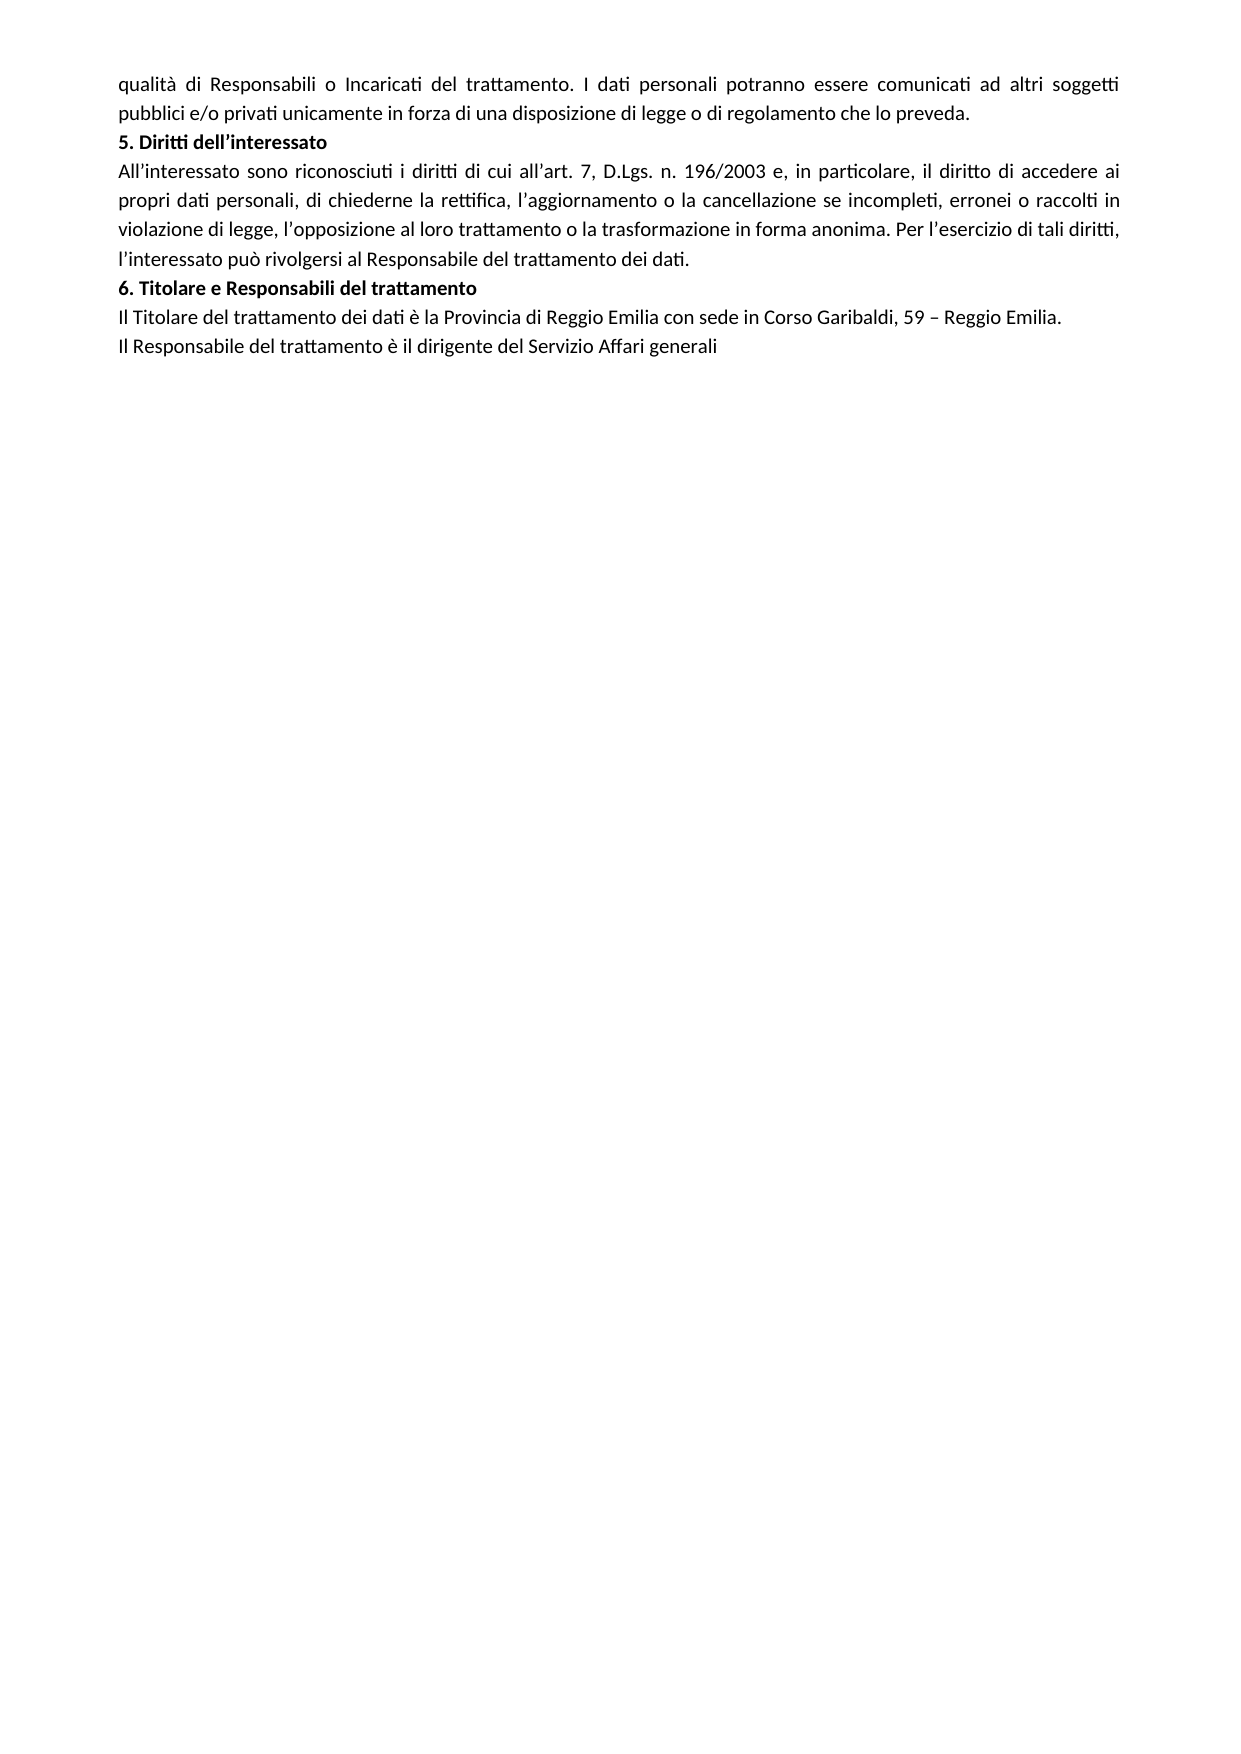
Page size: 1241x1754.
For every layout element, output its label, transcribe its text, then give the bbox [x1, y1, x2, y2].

text Il Titolare del trattamento dei dati è la Provincia di Reggio Emilia con sede in Corso Garibaldi, 59 – Reggio Emilia. [118, 304, 1122, 329]
text qualità di Responsabili o Incaricati del trattamento. I dati personali potranno essere comunicati ad altri soggetti pubblici e/o privati unicamente in forza di una disposizione di legge o di regolamento che lo preveda. [118, 71, 1122, 125]
text Il Responsabile del trattamento è il dirigente del Servizio Affari generali [118, 333, 1122, 359]
text All’interessato sono riconosciuti i diritti di cui all’art. 7, D.Lgs. n. 196/2003 e, in particolare, il diritto di accedere ai propri dati personali, di chiederne la rettifica, l’aggiornamento o la cancellazione se incompleti, erronei o raccolti in violazione di legge, l’opposizione al loro trattamento o la trasformazione in forma anonima. Per l’esercizio di tali diritti, l’interessato può rivolgersi al Responsabile del trattamento dei dati. [118, 158, 1122, 271]
text 6. Titolare e Responsabili del trattamento [118, 275, 1122, 300]
text 5. Diritti dell’interessato [118, 129, 1122, 154]
